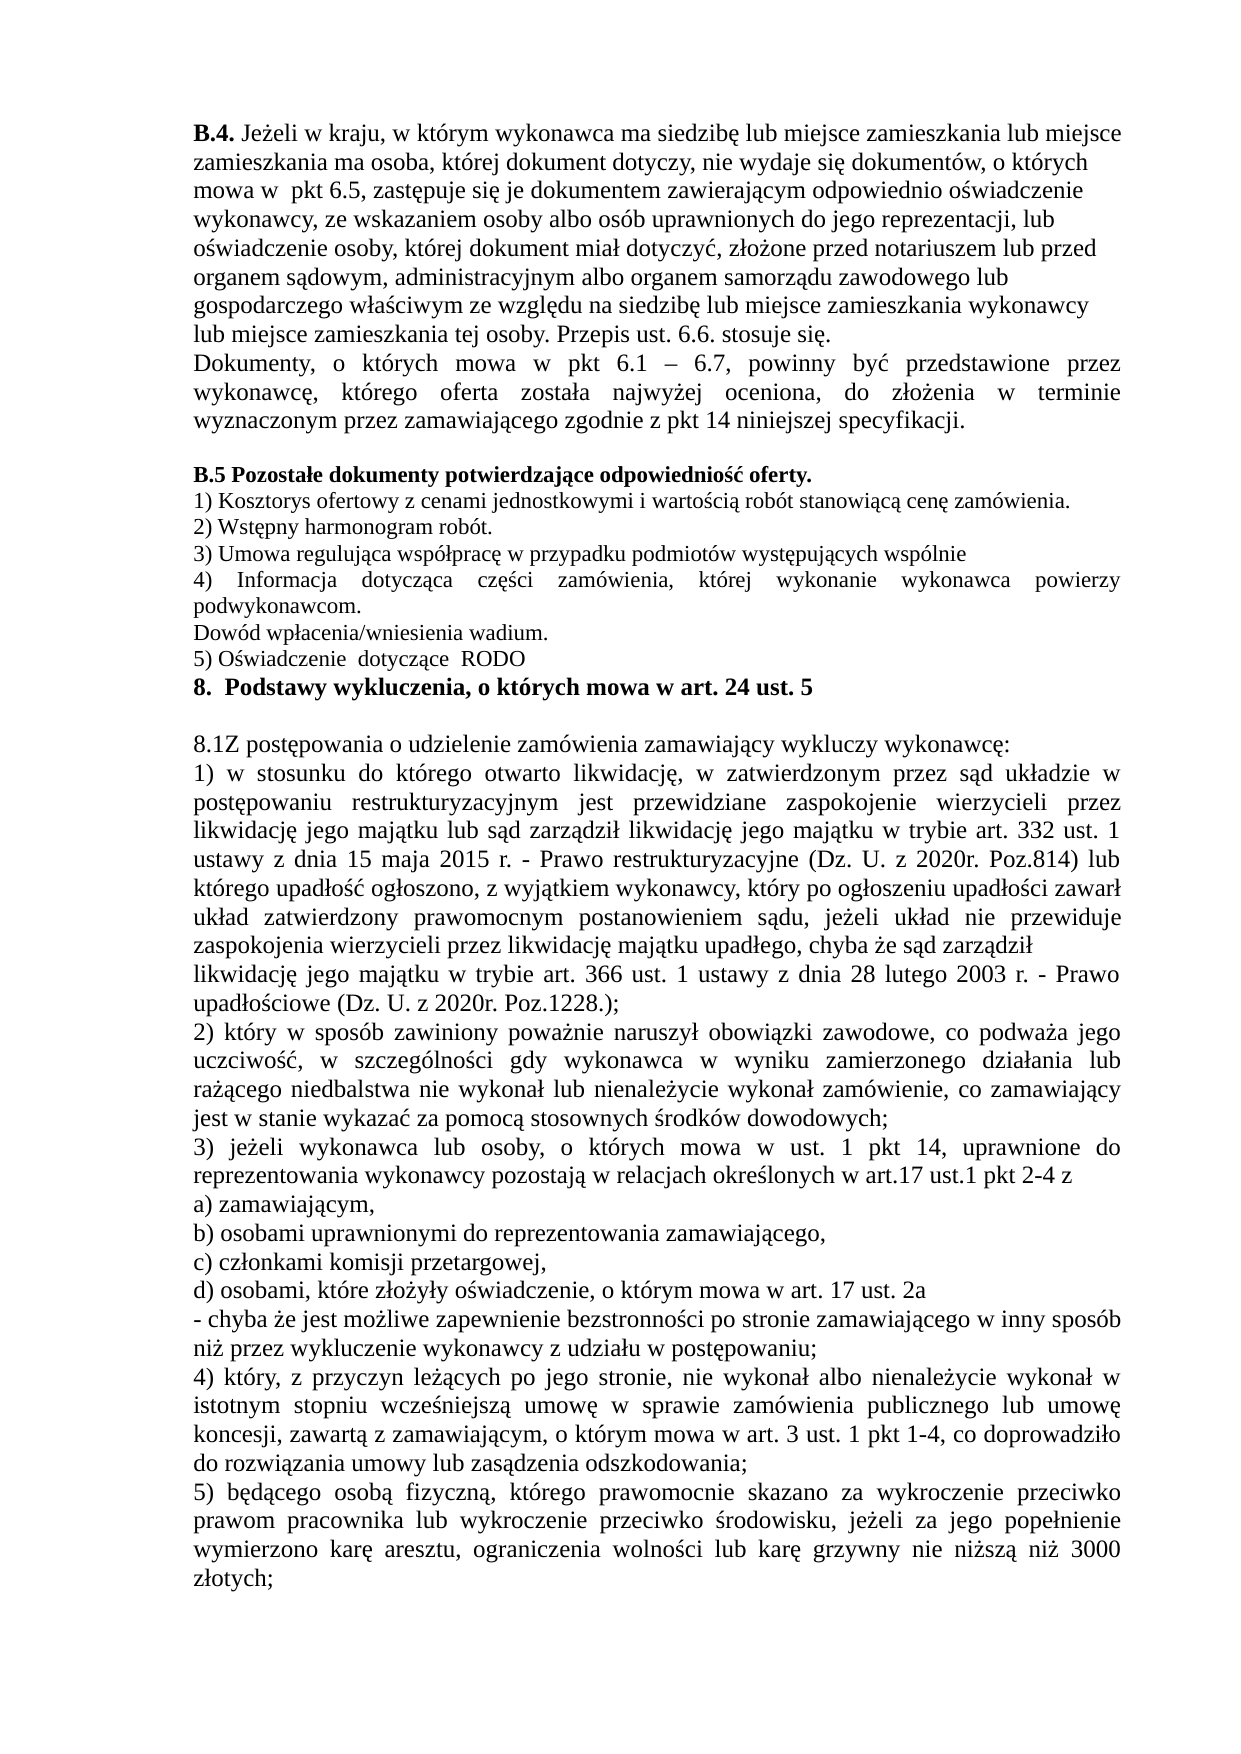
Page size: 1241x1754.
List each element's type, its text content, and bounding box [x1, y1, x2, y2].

text Dokumenty, o których mowa w pkt 6.1 – 6.7, powinny być przedstawione przez wykonawcę, którego oferta została najwyżej oceniona, do złożenia w terminie wyznaczonym przez zamawiającego zgodnie z pkt 14 niniejszej specyfikacji. [193, 348, 1122, 434]
text 2) który w sposób zawiniony poważnie naruszył obowiązki zawodowe, co podważa jego uczciwość, w szczególności gdy wykonawca w wyniku zamierzonego działania lub rażącego niedbalstwa nie wykonał lub nienależycie wykonał zamówienie, co zamawiający jest w stanie wykazać za pomocą stosownych środków dowodowych; [193, 1017, 1122, 1132]
text B.5 Pozostałe dokumenty potwierdzające odpowiedniość oferty. [193, 461, 1122, 487]
text 3) jeżeli wykonawca lub osoby, o których mowa w ust. 1 pkt 14, uprawnione do reprezentowania wykonawcy pozostają w relacjach określonych w art.17 ust.1 pkt 2-4 z [193, 1132, 1122, 1189]
text 8.1Z postępowania o udzielenie zamówienia zamawiający wykluczy wykonawcę: [193, 729, 1122, 758]
text 2) Wstępny harmonogram robót. [193, 513, 1122, 540]
text 4) który, z przyczyn leżących po jego stronie, nie wykonał albo nienależycie wykonał w istotnym stopniu wcześniejszą umowę w sprawie zamówienia publicznego lub umowę koncesji, zawartą z zamawiającym, o którym mowa w art. 3 ust. 1 pkt 1-4, co doprowadziło do rozwiązania umowy lub zasądzenia odszkodowania; [193, 1362, 1122, 1477]
text 5) Oświadczenie dotyczące RODO [193, 645, 1122, 672]
text 3) Umowa regulująca współpracę w przypadku podmiotów występujących wspólnie [193, 540, 1122, 566]
text - chyba że jest możliwe zapewnienie bezstronności po stronie zamawiającego w inny sposób niż przez wykluczenie wykonawcy z udziału w postępowaniu; [193, 1304, 1122, 1362]
text 1) Kosztorys ofertowy z cenami jednostkowymi i wartością robót stanowiącą cenę zamówienia. [193, 487, 1122, 513]
text likwidację jego majątku w trybie art. 366 ust. 1 ustawy z dnia 28 lutego 2003 r. - Prawo upadłościowe (Dz. U. z 2020r. Poz.1228.); [193, 959, 1122, 1017]
text 5) będącego osobą fizyczną, którego prawomocnie skazano za wykroczenie przeciwko prawom pracownika lub wykroczenie przeciwko środowisku, jeżeli za jego popełnienie wymierzono karę aresztu, ograniczenia wolności lub karę grzywny nie niższą niż 3000 złotych; [193, 1477, 1122, 1592]
text 4) Informacja dotycząca części zamówienia, której wykonanie wykonawca powierzy podwykonawcom. [193, 566, 1122, 619]
text c) członkami komisji przetargowej, [193, 1247, 1122, 1275]
text 1) w stosunku do którego otwarto likwidację, w zatwierdzonym przez sąd układzie w postępowaniu restrukturyzacyjnym jest przewidziane zaspokojenie wierzycieli przez likwidację jego majątku lub sąd zarządził likwidację jego majątku w trybie art. 332 ust. 1 ustawy z dnia 15 maja 2015 r. - Prawo restrukturyzacyjne (Dz. U. z 2020r. Poz.814) lub którego upadłość ogłoszono, z wyjątkiem wykonawcy, który po ogłoszeniu upadłości zawarł układ zatwierdzony prawomocnym postanowieniem sądu, jeżeli układ nie przewiduje zaspokojenia wierzycieli przez likwidację majątku upadłego, chyba że sąd zarządził [193, 758, 1122, 959]
text d) osobami, które złożyły oświadczenie, o którym mowa w art. 17 ust. 2a [193, 1275, 1122, 1304]
text B.4. Jeżeli w kraju, w którym wykonawca ma siedzibę lub miejsce zamieszkania lub miejsce zamieszkania ma osoba, której dokument dotyczy, nie wydaje się dokumentów, o których mowa w pkt 6.5, zastępuje się je dokumentem zawierającym odpowiednio oświadczenie wykonawcy, ze wskazaniem osoby albo osób uprawnionych do jego reprezentacji, lub oświadczenie osoby, której dokument miał dotyczyć, złożone przed notariuszem lub przed organem sądowym, administracyjnym albo organem samorządu zawodowego lub gospodarczego właściwym ze względu na siedzibę lub miejsce zamieszkania wykonawcy lub miejsce zamieszkania tej osoby. Przepis ust. 6.6. stosuje się. [193, 118, 1122, 348]
text a) zamawiającym, [193, 1189, 1122, 1218]
text 8. Podstawy wykluczenia, o których mowa w art. 24 ust. 5 [193, 672, 1122, 700]
text b) osobami uprawnionymi do reprezentowania zamawiającego, [193, 1218, 1122, 1247]
text Dowód wpłacenia/wniesienia wadium. [193, 619, 1122, 645]
